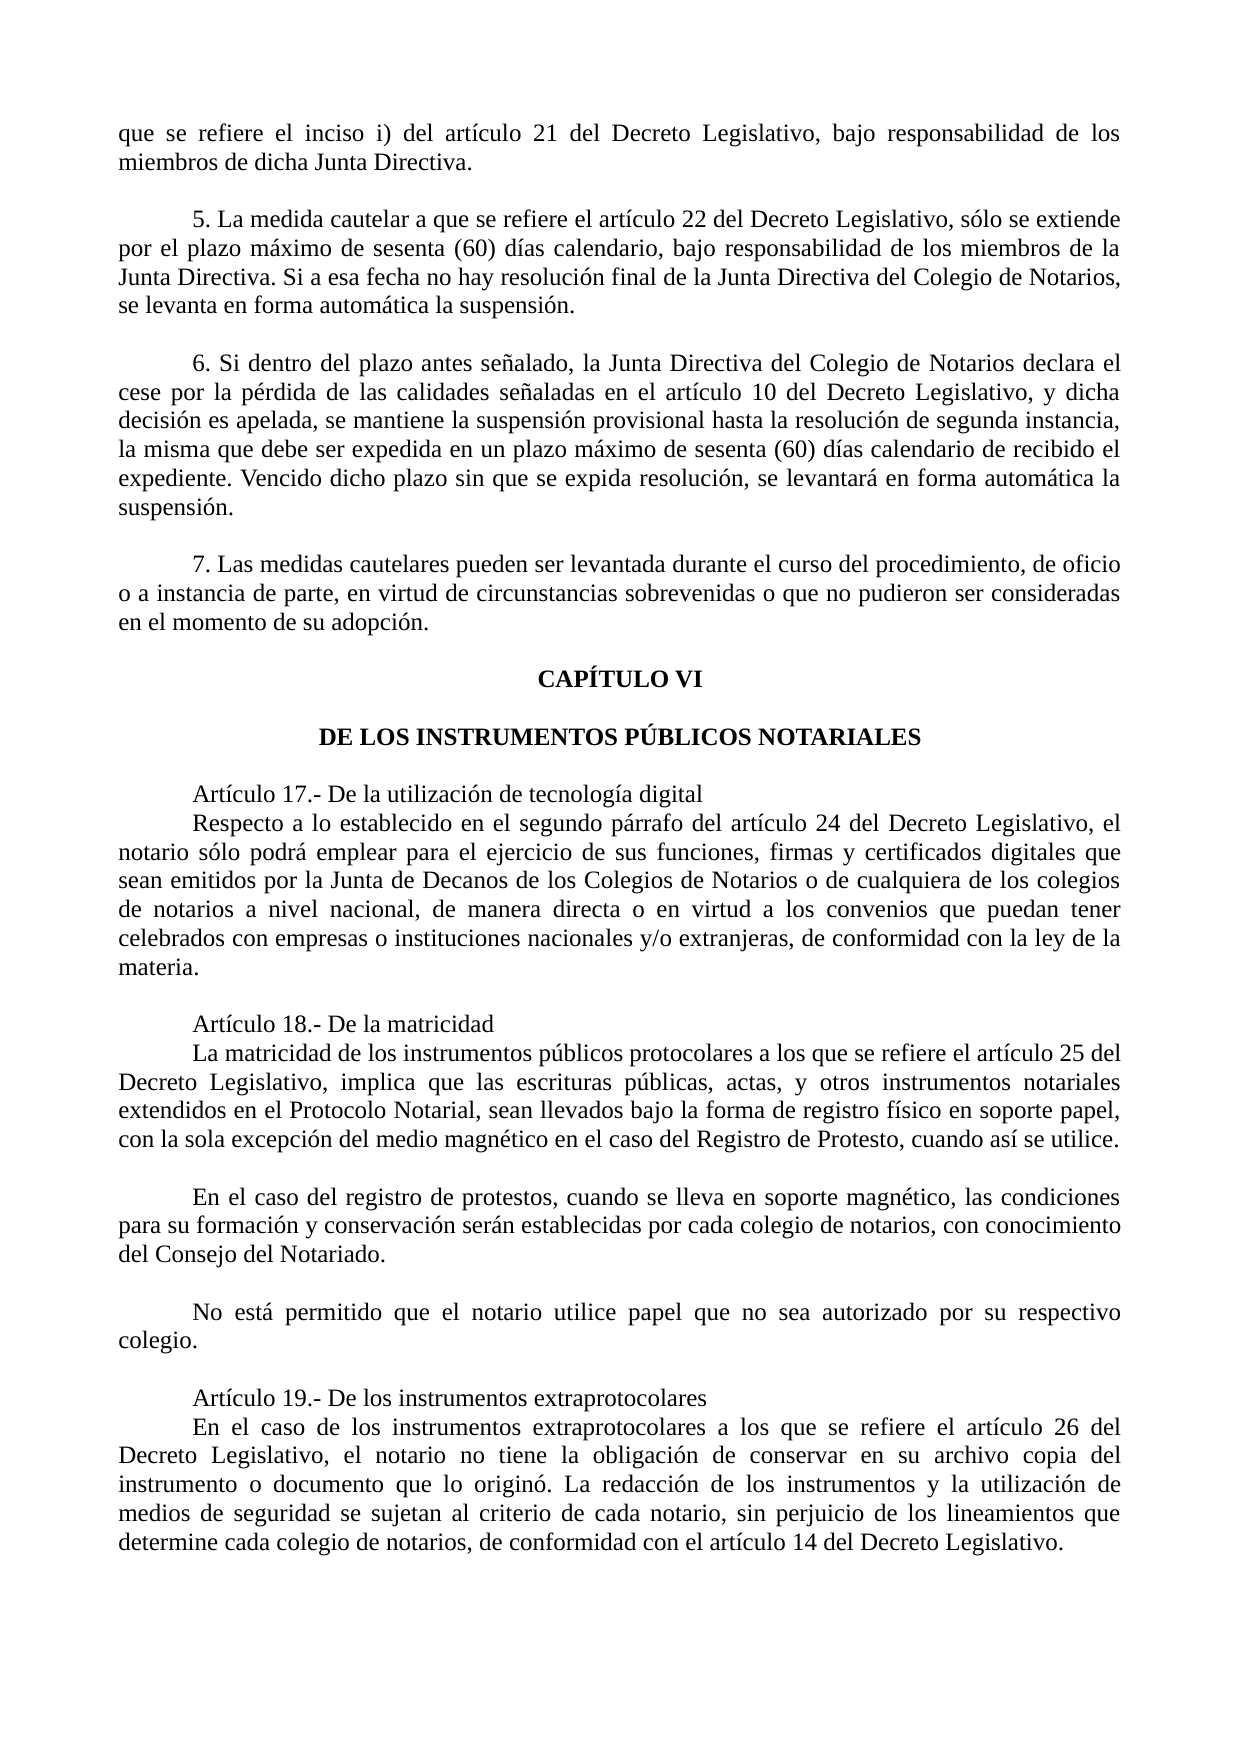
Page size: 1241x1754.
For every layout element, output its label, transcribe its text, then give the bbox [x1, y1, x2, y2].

text CAPÍTULO VI [118, 664, 1122, 693]
text Artículo 18.- De la matricidad [118, 1009, 1122, 1038]
text Artículo 19.- De los instrumentos extraprotocolares [118, 1383, 1122, 1412]
text En el caso de los instrumentos extraprotocolares a los que se refiere el artículo 26 del Decreto Legislativo, el notario no tiene la obligación de conservar en su archivo copia del instrumento o documento que lo originó. La redacción de los instrumentos y la utilización de medios de seguridad se sujetan al criterio de cada notario, sin perjuicio de los lineamientos que determine cada colegio de notarios, de conformidad con el artículo 14 del Decreto Legislativo. [118, 1412, 1122, 1556]
text Artículo 17.- De la utilización de tecnología digital [118, 779, 1122, 808]
text 5. La medida cautelar a que se refiere el artículo 22 del Decreto Legislativo, sólo se extiende por el plazo máximo de sesenta (60) días calendario, bajo responsabilidad de los miembros de la Junta Directiva. Si a esa fecha no hay resolución final de la Junta Directiva del Colegio de Notarios, se levanta en forma automática la suspensión. [118, 204, 1122, 319]
text que se refiere el inciso i) del artículo 21 del Decreto Legislativo, bajo responsabilidad de los miembros de dicha Junta Directiva. [118, 118, 1122, 176]
text La matricidad de los instrumentos públicos protocolares a los que se refiere el artículo 25 del Decreto Legislativo, implica que las escrituras públicas, actas, y otros instrumentos notariales extendidos en el Protocolo Notarial, sean llevados bajo la forma de registro físico en soporte papel, con la sola excepción del medio magnético en el caso del Registro de Protesto, cuando así se utilice. [118, 1038, 1122, 1153]
text 6. Si dentro del plazo antes señalado, la Junta Directiva del Colegio de Notarios declara el cese por la pérdida de las calidades señaladas en el artículo 10 del Decreto Legislativo, y dicha decisión es apelada, se mantiene la suspensión provisional hasta la resolución de segunda instancia, la misma que debe ser expedida en un plazo máximo de sesenta (60) días calendario de recibido el expediente. Vencido dicho plazo sin que se expida resolución, se levantará en forma automática la suspensión. [118, 348, 1122, 521]
text En el caso del registro de protestos, cuando se lleva en soporte magnético, las condiciones para su formación y conservación serán establecidas por cada colegio de notarios, con conocimiento del Consejo del Notariado. [118, 1182, 1122, 1268]
text No está permitido que el notario utilice papel que no sea autorizado por su respectivo colegio. [118, 1297, 1122, 1354]
text 7. Las medidas cautelares pueden ser levantada durante el curso del procedimiento, de oficio o a instancia de parte, en virtud de circunstancias sobrevenidas o que no pudieron ser consideradas en el momento de su adopción. [118, 549, 1122, 636]
text Respecto a lo establecido en el segundo párrafo del artículo 24 del Decreto Legislativo, el notario sólo podrá emplear para el ejercicio de sus funciones, firmas y certificados digitales que sean emitidos por la Junta de Decanos de los Colegios de Notarios o de cualquiera de los colegios de notarios a nivel nacional, de manera directa o en virtud a los convenios que puedan tener celebrados con empresas o instituciones nacionales y/o extranjeras, de conformidad con la ley de la materia. [118, 808, 1122, 981]
text DE LOS INSTRUMENTOS PÚBLICOS NOTARIALES [118, 722, 1122, 751]
